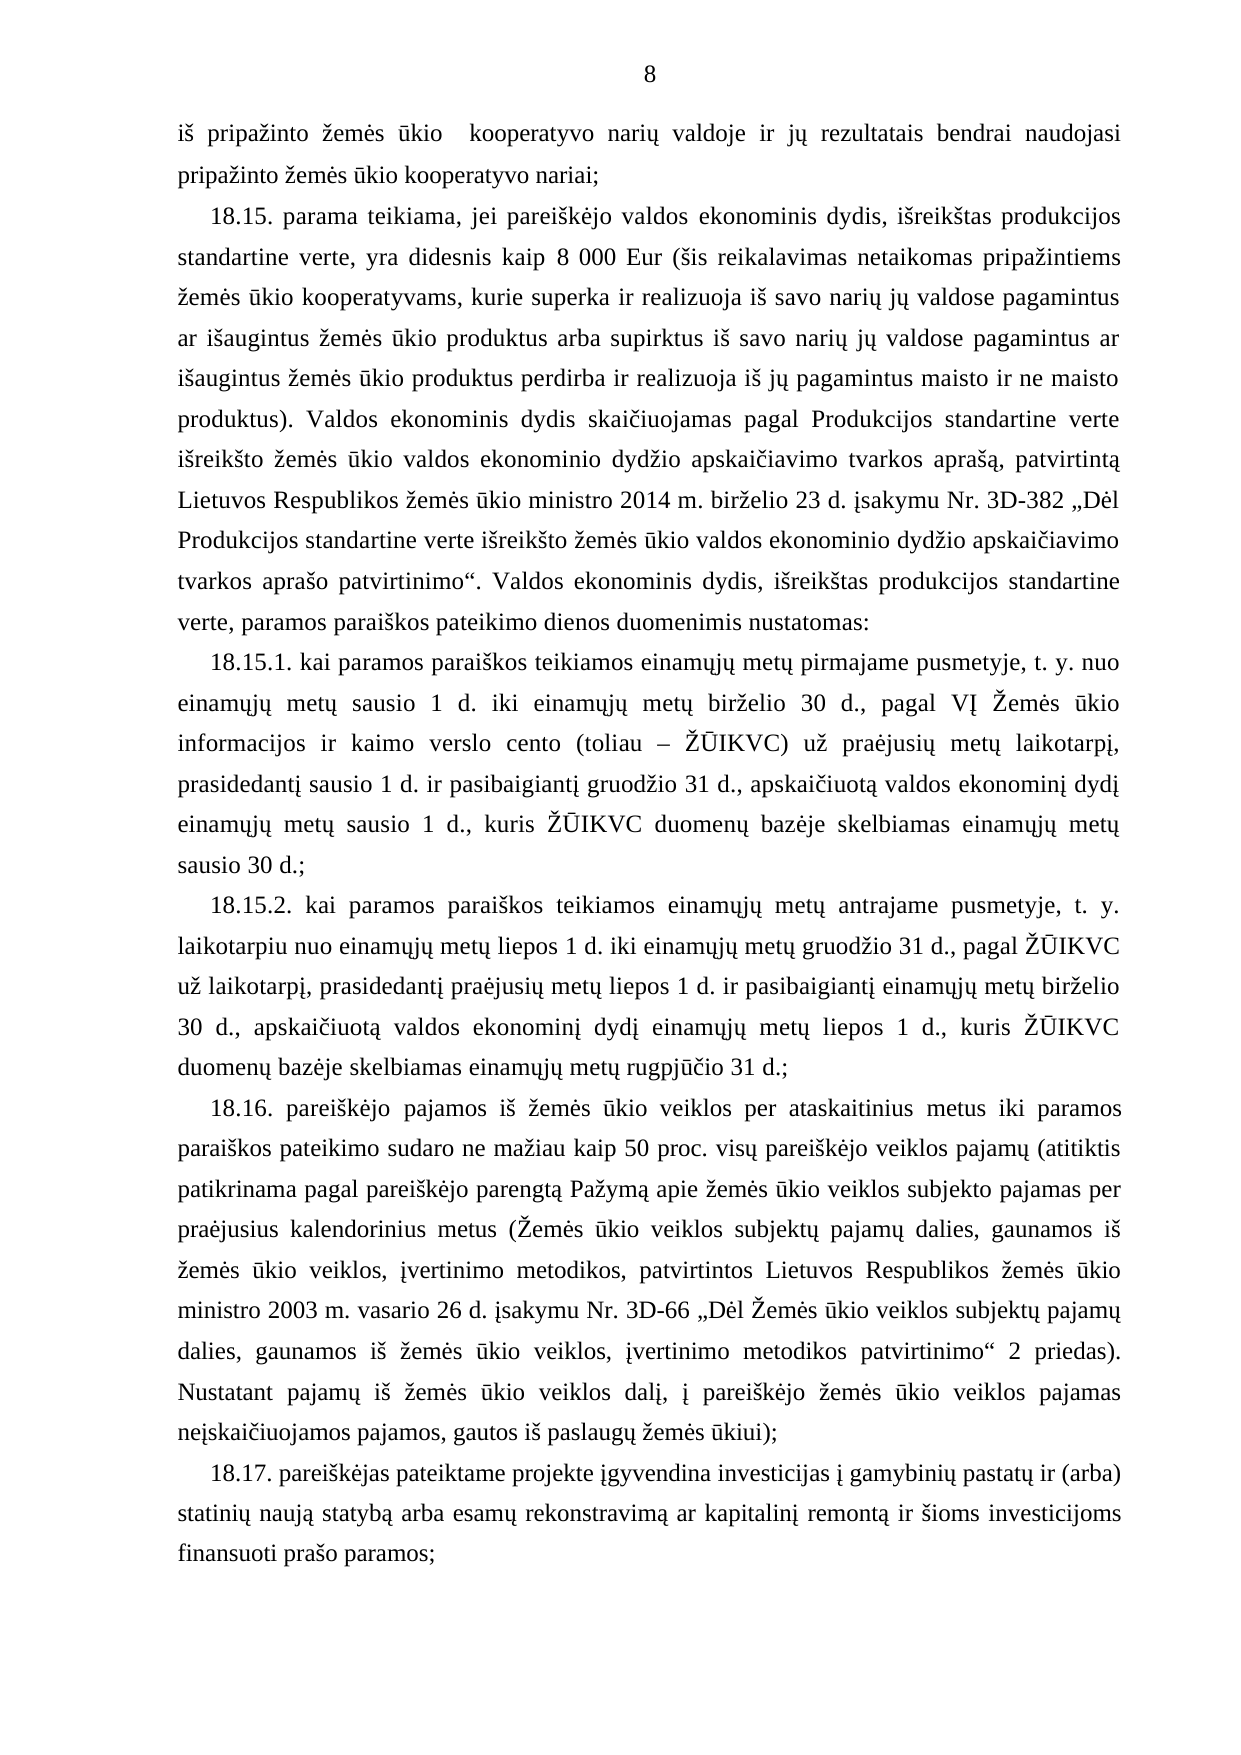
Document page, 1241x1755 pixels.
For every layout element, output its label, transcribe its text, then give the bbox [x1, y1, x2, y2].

text 18.16. pareiškėjo pajamos iš žemės ūkio veiklos per ataskaitinius metus iki paramos paraiškos pateikimo sudaro ne mažiau kaip 50 proc. visų pareiškėjo veiklos pajamų (atitiktis patikrinama pagal pareiškėjo parengtą Pažymą apie žemės ūkio veiklos subjekto pajamas per praėjusius kalendorinius metus (Žemės ūkio veiklos subjektų pajamų dalies, gaunamos iš žemės ūkio veiklos, įvertinimo metodikos, patvirtintos Lietuvos Respublikos žemės ūkio ministro 2003 m. vasario 26 d. įsakymu Nr. 3D-66 „Dėl Žemės ūkio veiklos subjektų pajamų dalies, gaunamos iš žemės ūkio veiklos, įvertinimo metodikos patvirtinimo“ 2 priedas). Nustatant pajamų iš žemės ūkio veiklos dalį, į pareiškėjo žemės ūkio veiklos pajamas neįskaičiuojamos pajamos, gautos iš paslaugų žemės ūkiui); [177, 1093, 1122, 1446]
text 18.15. parama teikiama, jei pareiškėjo valdos ekonominis dydis, išreikštas produkcijos standartine verte, yra didesnis kaip 8 000 Eur (šis reikalavimas netaikomas pripažintiems žemės ūkio kooperatyvams, kurie superka ir realizuoja iš savo narių jų valdose pagamintus ar išaugintus žemės ūkio produktus arba supirktus iš savo narių jų valdose pagamintus ar išaugintus žemės ūkio produktus perdirba ir realizuoja iš jų pagamintus maisto ir ne maisto produktus). Valdos ekonominis dydis skaičiuojamas pagal Produkcijos standartine verte išreikšto žemės ūkio valdos ekonominio dydžio apskaičiavimo tvarkos aprašą, patvirtintą Lietuvos Respublikos žemės ūkio ministro 2014 m. birželio 23 d. įsakymu Nr. 3D-382 „Dėl Produkcijos standartine verte išreikšto žemės ūkio valdos ekonominio dydžio apskaičiavimo tvarkos aprašo patvirtinimo“. Valdos ekonominis dydis, išreikštas produkcijos standartine verte, paramos paraiškos pateikimo dienos duomenimis nustatomas: [177, 201, 1122, 635]
text 18.17. pareiškėjas pateiktame projekte įgyvendina investicijas į gamybinių pastatų ir (arba) statinių naują statybą arba esamų rekonstravimą ar kapitalinį remontą ir šioms investicijoms finansuoti prašo paramos; [177, 1458, 1122, 1567]
text 18.15.1. kai paramos paraiškos teikiamos einamųjų metų pirmajame pusmetyje, t. y. nuo einamųjų metų sausio 1 d. iki einamųjų metų birželio 30 d., pagal VĮ Žemės ūkio informacijos ir kaimo verslo cento (toliau – ŽŪIKVC) už praėjusių metų laikotarpį, prasidedantį sausio 1 d. ir pasibaigiantį gruodžio 31 d., apskaičiuotą valdos ekonominį dydį einamųjų metų sausio 1 d., kuris ŽŪIKVC duomenų bazėje skelbiamas einamųjų metų sausio 30 d.; [177, 647, 1122, 878]
text 18.15.2. kai paramos paraiškos teikiamos einamųjų metų antrajame pusmetyje, t. y. laikotarpiu nuo einamųjų metų liepos 1 d. iki einamųjų metų gruodžio 31 d., pagal ŽŪIKVC už laikotarpį, prasidedantį praėjusių metų liepos 1 d. ir pasibaigiantį einamųjų metų birželio 30 d., apskaičiuotą valdos ekonominį dydį einamųjų metų liepos 1 d., kuris ŽŪIKVC duomenų bazėje skelbiamas einamųjų metų rugpjūčio 31 d.; [177, 890, 1122, 1081]
text iš pripažinto žemės ūkio kooperatyvo narių valdoje ir jų rezultatais bendrai naudojasi pripažinto žemės ūkio kooperatyvo nariai; [177, 118, 1122, 188]
